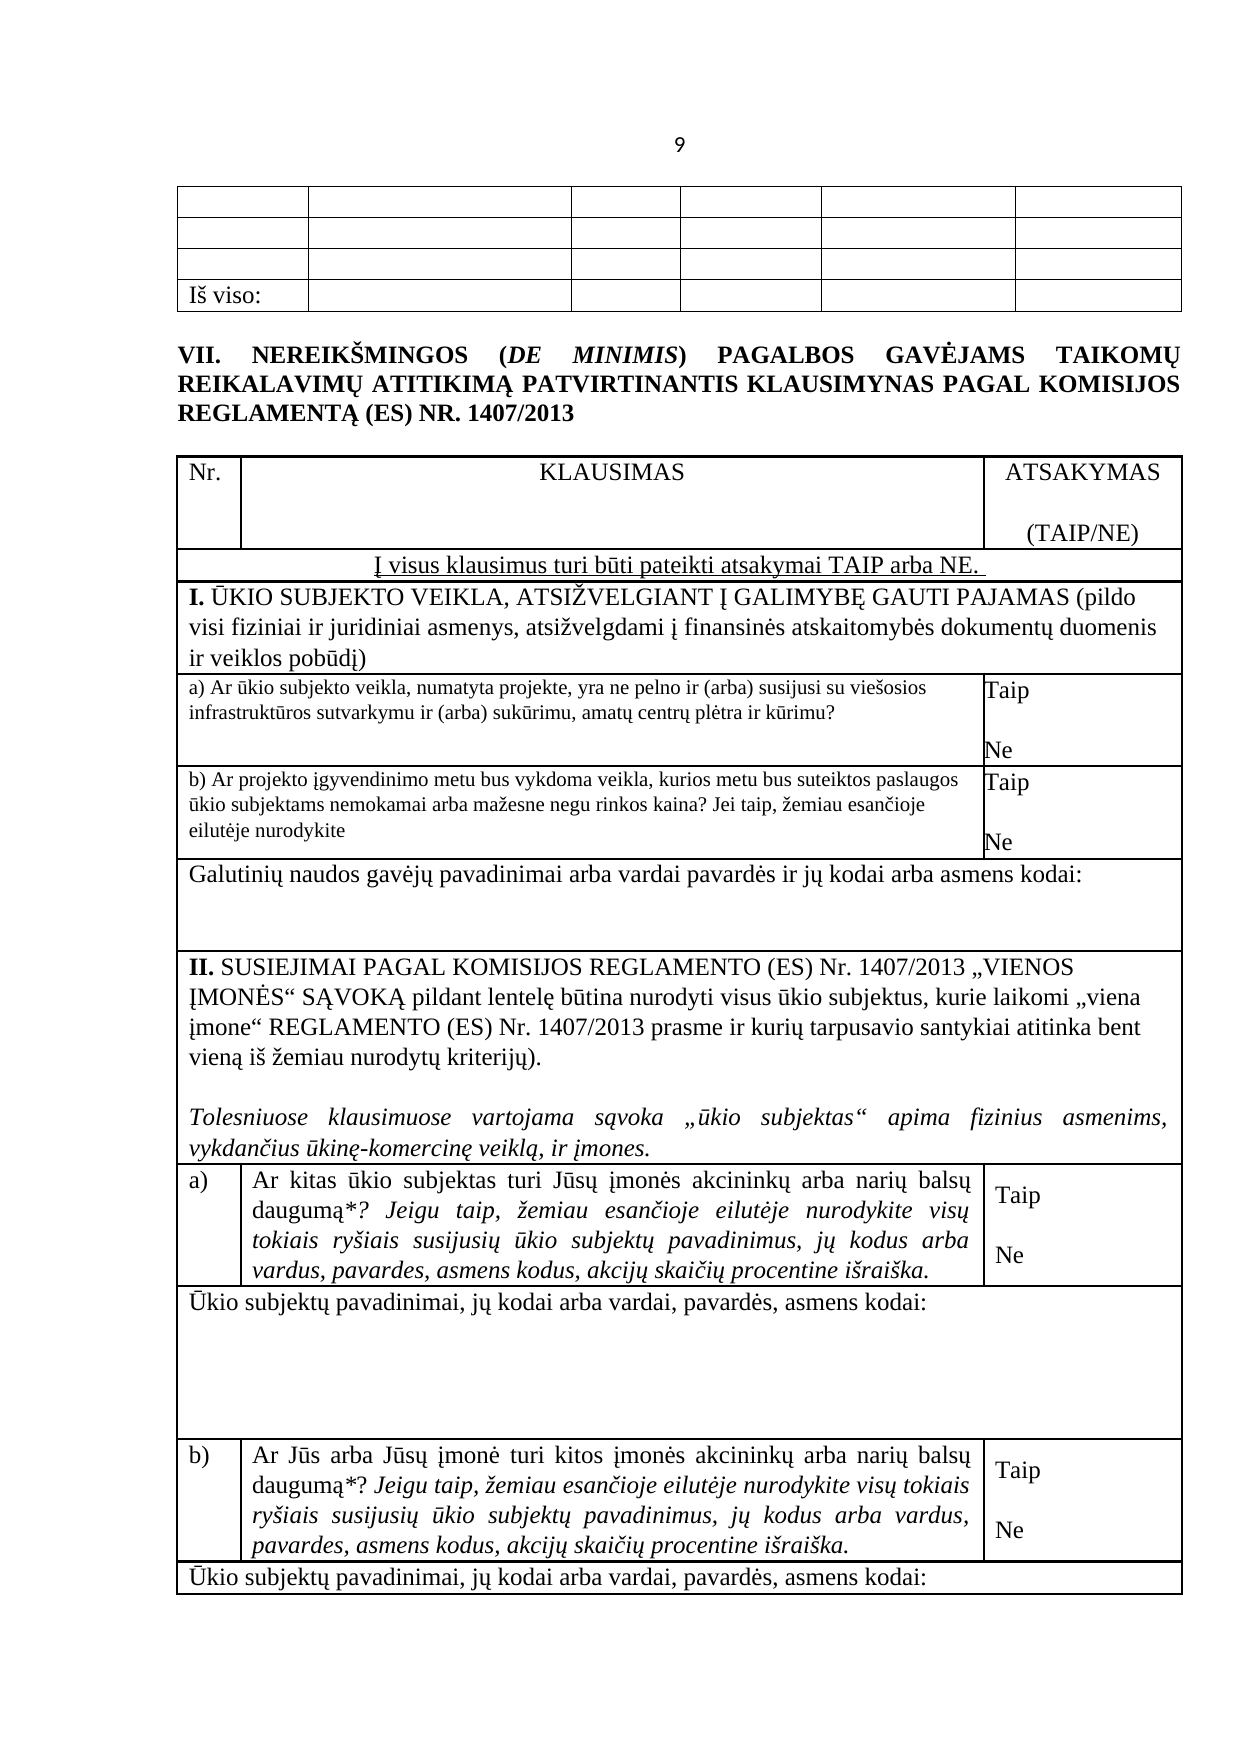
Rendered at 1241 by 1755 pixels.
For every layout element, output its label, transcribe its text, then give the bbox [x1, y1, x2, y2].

table_cell Taip Ne [985, 675, 1181, 765]
table_cell [681, 218, 821, 248]
table_cell Į visus klausimus turi būti pateikti atsakymai TAIP arba NE. [178, 550, 1181, 580]
table_cell [178, 187, 308, 217]
table_cell II. SUSIEJIMAI PAGAL KOMISIJOS REGLAMENTO (ES) Nr. 1407/2013 „VIENOS ĮMONĖS“ SĄVOKĄ pildant lentelę būtina nurodyti visus ūkio subjektus, kurie laikomi „viena įmone“ REGLAMENTO (ES) Nr. 1407/2013 prasme ir kurių tarpusavio santykiai atitinka bent vieną iš žemiau nurodytų kriterijų). Tolesniuose klausimuose vartojama sąvoka „ūkio subjektas“ apima fizinius asmenims, vykdančius ūkinę-komercinę veiklą, ir įmones. [178, 952, 1181, 1163]
table_cell Ar kitas ūkio subjektas turi Jūsų įmonės akcininkų arba narių balsų daugumą*? Jeigu taip, žemiau esančioje eilutėje nurodykite visų tokiais ryšiais susijusių ūkio subjektų pavadinimus, jų kodus arba vardus, pavardes, asmens kodus, akcijų skaičių procentine išraiška. [242, 1165, 983, 1285]
table_cell [681, 280, 821, 311]
table_cell b) [178, 1440, 240, 1560]
table_cell Ūkio subjektų pavadinimai, jų kodai arba vardai, pavardės, asmens kodai: [178, 1287, 1181, 1438]
table_cell [178, 218, 308, 248]
table_cell [178, 249, 308, 279]
table_cell [1016, 249, 1181, 279]
table_cell [309, 249, 571, 279]
table_cell [822, 280, 1015, 311]
table_cell [309, 280, 571, 311]
text VII. NEREIKŠMINGOS (DE MINIMIS) PAGALBOS GAVĖJAMS TAIKOMŲ REIKALAVIMŲ ATITIKIMĄ PATVIRTINANTIS KLAUSIMYNAS PAGAL KOMISIJOS REGLAMENTĄ (ES) NR. 1407/2013 [177, 340, 1181, 427]
table_cell [1016, 218, 1181, 248]
table_cell [1016, 280, 1181, 311]
table_cell Ūkio subjektų pavadinimai, jų kodai arba vardai, pavardės, asmens kodai: [178, 1563, 1181, 1592]
table_cell [572, 187, 680, 217]
table_cell Taip Ne [985, 767, 1181, 857]
table_cell Iš viso: [178, 280, 308, 311]
table_cell a) Ar ūkio subjekto veikla, numatyta projekte, yra ne pelno ir (arba) susijusi su viešosios infrastruktūros sutvarkymu ir (arba) sukūrimu, amatų centrų plėtra ir kūrimu? [178, 675, 983, 765]
table_cell b) Ar projekto įgyvendinimo metu bus vykdoma veikla, kurios metu bus suteiktos paslaugos ūkio subjektams nemokamai arba mažesne negu rinkos kaina? Jei taip, žemiau esančioje eilutėje nurodykite [178, 767, 983, 857]
table_header Nr. [178, 458, 240, 548]
table_cell [681, 249, 821, 279]
table_cell Taip Ne [985, 1440, 1181, 1560]
table_cell [572, 249, 680, 279]
table_cell [1016, 187, 1181, 217]
table_cell [822, 249, 1015, 279]
table_cell Galutinių naudos gavėjų pavadinimai arba vardai pavardės ir jų kodai arba asmens kodai: [178, 860, 1181, 950]
table_cell [822, 218, 1015, 248]
table_cell [309, 187, 571, 217]
table_cell I. ŪKIO SUBJEKTO VEIKLA, ATSIŽVELGIANT Į GALIMYBĘ GAUTI PAJAMAS (pildo visi fiziniai ir juridiniai asmenys, atsižvelgdami į finansinės atskaitomybės dokumentų duomenis ir veiklos pobūdį) [178, 583, 1181, 673]
table_cell a) [178, 1165, 240, 1285]
table_cell [572, 218, 680, 248]
table_header ATSAKYMAS (TAIP/NE) [985, 458, 1181, 548]
table_cell Taip Ne [985, 1165, 1181, 1285]
table_cell [309, 218, 571, 248]
table_header KLAUSIMAS [242, 458, 983, 548]
table_cell [572, 280, 680, 311]
table_cell Ar Jūs arba Jūsų įmonė turi kitos įmonės akcininkų arba narių balsų daugumą*? Jeigu taip, žemiau esančioje eilutėje nurodykite visų tokiais ryšiais susijusių ūkio subjektų pavadinimus, jų kodus arba vardus, pavardes, asmens kodus, akcijų skaičių procentine išraiška. [242, 1440, 983, 1560]
table_cell [681, 187, 821, 217]
table_cell [822, 187, 1015, 217]
